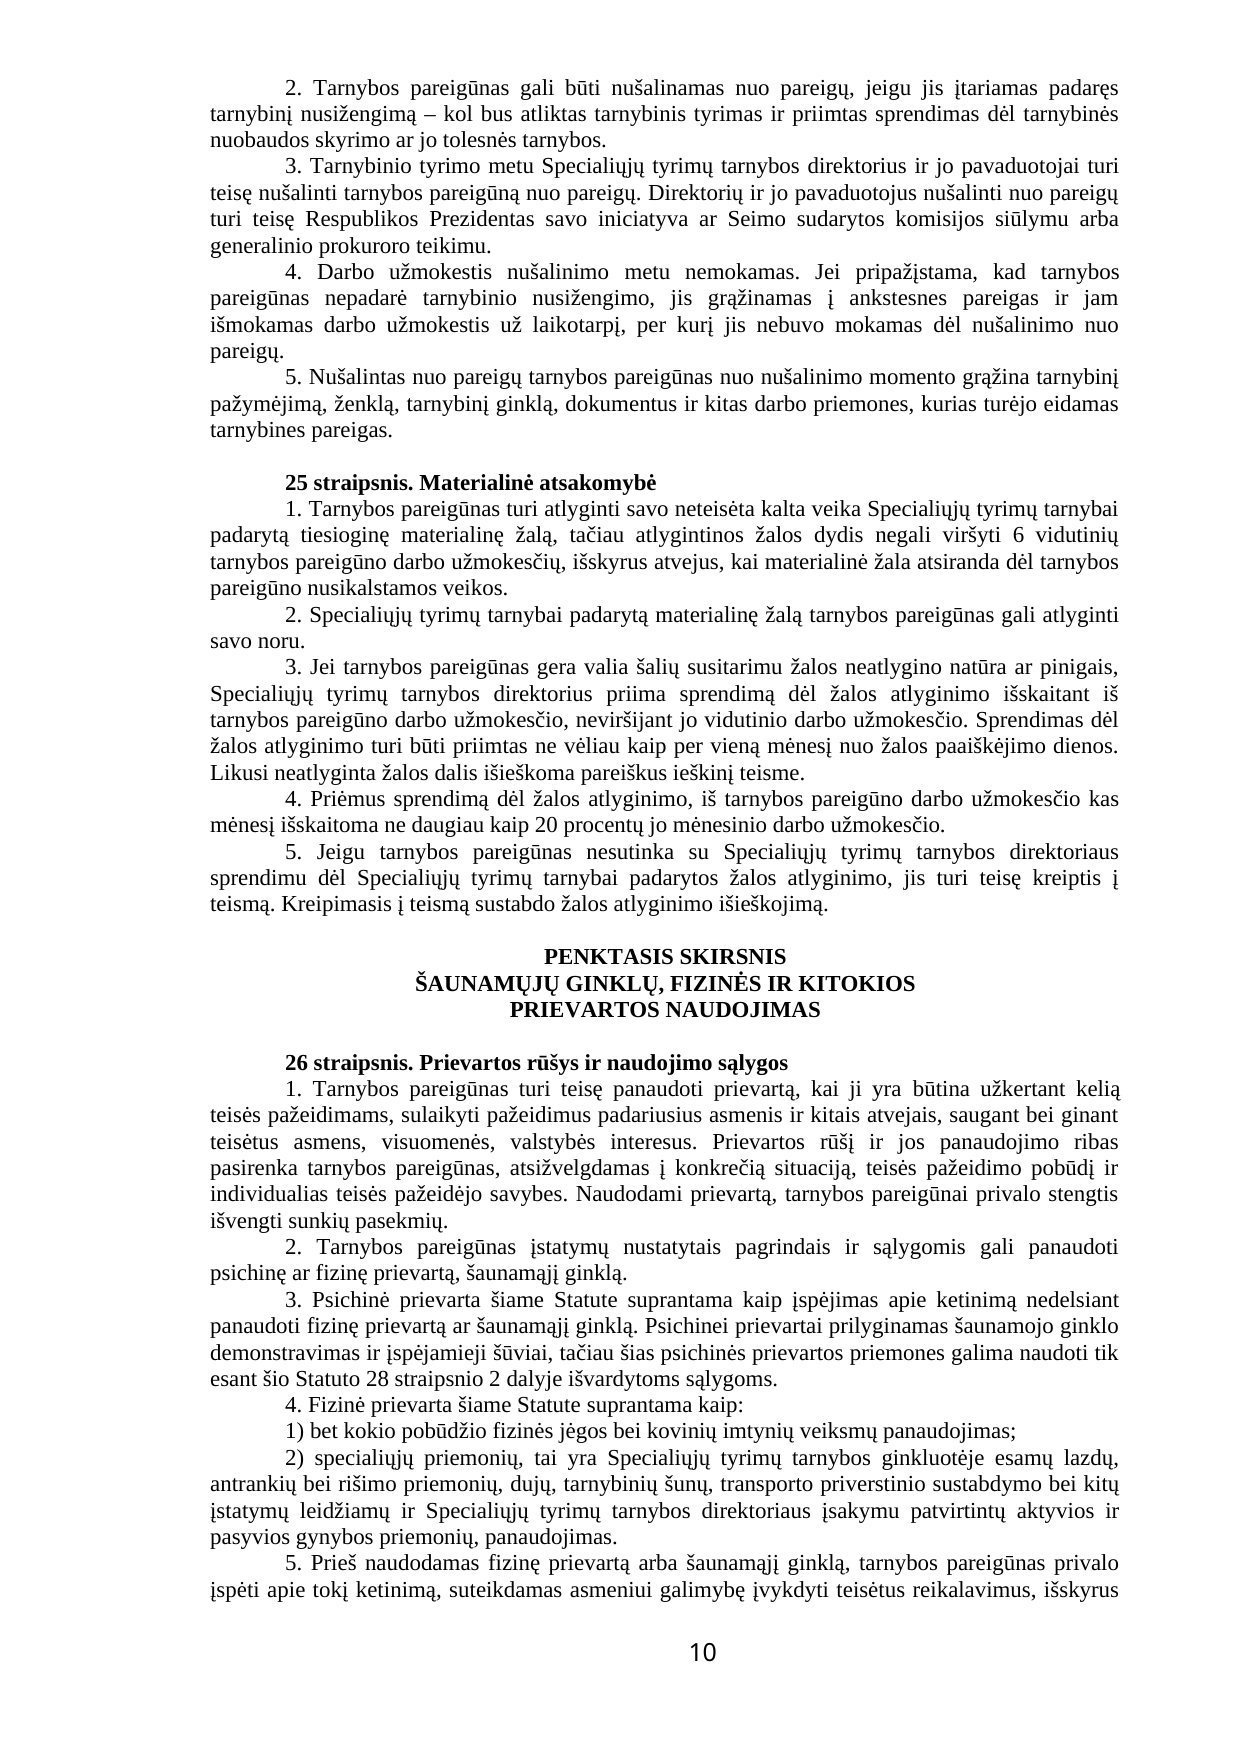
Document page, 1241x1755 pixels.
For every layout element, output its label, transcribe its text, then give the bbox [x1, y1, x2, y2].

subtitle PRIEVARTOS NAUDOJIMAS [210, 996, 1120, 1022]
text 1) bet kokio pobūdžio fizinės jėgos bei kovinių imtynių veiksmų panaudojimas; [210, 1418, 1120, 1444]
text 4. Darbo užmokestis nušalinimo metu nemokamas. Jei pripažįstama, kad tarnybos pareigūnas nepadarė tarnybinio nusižengimo, jis grąžinamas į ankstesnes pareigas ir jam išmokamas darbo užmokestis už laikotarpį, per kurį jis nebuvo mokamas dėl nušalinimo nuo pareigų. [210, 258, 1120, 363]
text 3. Jei tarnybos pareigūnas gera valia šalių susitarimu žalos neatlygino natūra ar pinigais, Specialiųjų tyrimų tarnybos direktorius priima sprendimą dėl žalos atlyginimo išskaitant iš tarnybos pareigūno darbo užmokesčio, neviršijant jo vidutinio darbo užmokesčio. Sprendimas dėl žalos atlyginimo turi būti priimtas ne vėliau kaip per vieną mėnesį nuo žalos paaiškėjimo dienos. Likusi neatlyginta žalos dalis išieškoma pareiškus ieškinį teisme. [210, 653, 1120, 785]
text 2) specialiųjų priemonių, tai yra Specialiųjų tyrimų tarnybos ginkluotėje esamų lazdų, antrankių bei rišimo priemonių, dujų, tarnybinių šunų, transporto priverstinio sustabdymo bei kitų įstatymų leidžiamų ir Specialiųjų tyrimų tarnybos direktoriaus įsakymu patvirtintų aktyvios ir pasyvios gynybos priemonių, panaudojimas. [210, 1444, 1120, 1549]
text 5. Nušalintas nuo pareigų tarnybos pareigūnas nuo nušalinimo momento grąžina tarnybinį pažymėjimą, ženklą, tarnybinį ginklą, dokumentus ir kitas darbo priemones, kurias turėjo eidamas tarnybines pareigas. [210, 363, 1120, 442]
text 4. Priėmus sprendimą dėl žalos atlyginimo, iš tarnybos pareigūno darbo užmokesčio kas mėnesį išskaitoma ne daugiau kaip 20 procentų jo mėnesinio darbo užmokesčio. [210, 785, 1120, 838]
text 2. Tarnybos pareigūnas įstatymų nustatytais pagrindais ir sąlygomis gali panaudoti psichinę ar fizinę prievartą, šaunamąjį ginklą. [210, 1233, 1120, 1286]
subtitle PENKTASIS SKIRSNIS [210, 943, 1120, 969]
text 5. Prieš naudodamas fizinę prievartą arba šaunamąjį ginklą, tarnybos pareigūnas privalo įspėti apie tokį ketinimą, suteikdamas asmeniui galimybę įvykdyti teisėtus reikalavimus, išskyrus [210, 1549, 1120, 1602]
text 2. Specialiųjų tyrimų tarnybai padarytą materialinę žalą tarnybos pareigūnas gali atlyginti savo noru. [210, 601, 1120, 653]
text 3. Tarnybinio tyrimo metu Specialiųjų tyrimų tarnybos direktorius ir jo pavaduotojai turi teisę nušalinti tarnybos pareigūną nuo pareigų. Direktorių ir jo pavaduotojus nušalinti nuo pareigų turi teisę Respublikos Prezidentas savo iniciatyva ar Seimo sudarytos komisijos siūlymu arba generalinio prokuroro teikimu. [210, 153, 1120, 258]
text 1. Tarnybos pareigūnas turi atlyginti savo neteisėta kalta veika Specialiųjų tyrimų tarnybai padarytą tiesioginę materialinę žalą, tačiau atlygintinos žalos dydis negali viršyti 6 vidutinių tarnybos pareigūno darbo užmokesčių, išskyrus atvejus, kai materialinė žala atsiranda dėl tarnybos pareigūno nusikalstamos veikos. [210, 495, 1120, 601]
text ŠAUNAMŲJŲ GINKLŲ, FIZINĖS IR KITOKIOS [210, 969, 1120, 996]
text 1. Tarnybos pareigūnas turi teisę panaudoti prievartą, kai ji yra būtina užkertant kelią teisės pažeidimams, sulaikyti pažeidimus padariusius asmenis ir kitais atvejais, saugant bei ginant teisėtus asmens, visuomenės, valstybės interesus. Prievartos rūšį ir jos panaudojimo ribas pasirenka tarnybos pareigūnas, atsižvelgdamas į konkrečią situaciją, teisės pažeidimo pobūdį ir individualias teisės pažeidėjo savybes. Naudodami prievartą, tarnybos pareigūnai privalo stengtis išvengti sunkių pasekmių. [210, 1075, 1120, 1233]
text 26 straipsnis. Prievartos rūšys ir naudojimo sąlygos [210, 1049, 1120, 1075]
text 5. Jeigu tarnybos pareigūnas nesutinka su Specialiųjų tyrimų tarnybos direktoriaus sprendimu dėl Specialiųjų tyrimų tarnybai padarytos žalos atlyginimo, jis turi teisę kreiptis į teismą. Kreipimasis į teismą sustabdo žalos atlyginimo išieškojimą. [210, 838, 1120, 917]
text 25 straipsnis. Materialinė atsakomybė [210, 469, 1120, 495]
text 2. Tarnybos pareigūnas gali būti nušalinamas nuo pareigų, jeigu jis įtariamas padaręs tarnybinį nusižengimą – kol bus atliktas tarnybinis tyrimas ir priimtas sprendimas dėl tarnybinės nuobaudos skyrimo ar jo tolesnės tarnybos. [210, 73, 1120, 153]
text 4. Fizinė prievarta šiame Statute suprantama kaip: [210, 1391, 1120, 1418]
text 3. Psichinė prievarta šiame Statute suprantama kaip įspėjimas apie ketinimą nedelsiant panaudoti fizinę prievartą ar šaunamąjį ginklą. Psichinei prievartai prilyginamas šaunamojo ginklo demonstravimas ir įspėjamieji šūviai, tačiau šias psichinės prievartos priemones galima naudoti tik esant šio Statuto 28 straipsnio 2 dalyje išvardytoms sąlygoms. [210, 1286, 1120, 1391]
